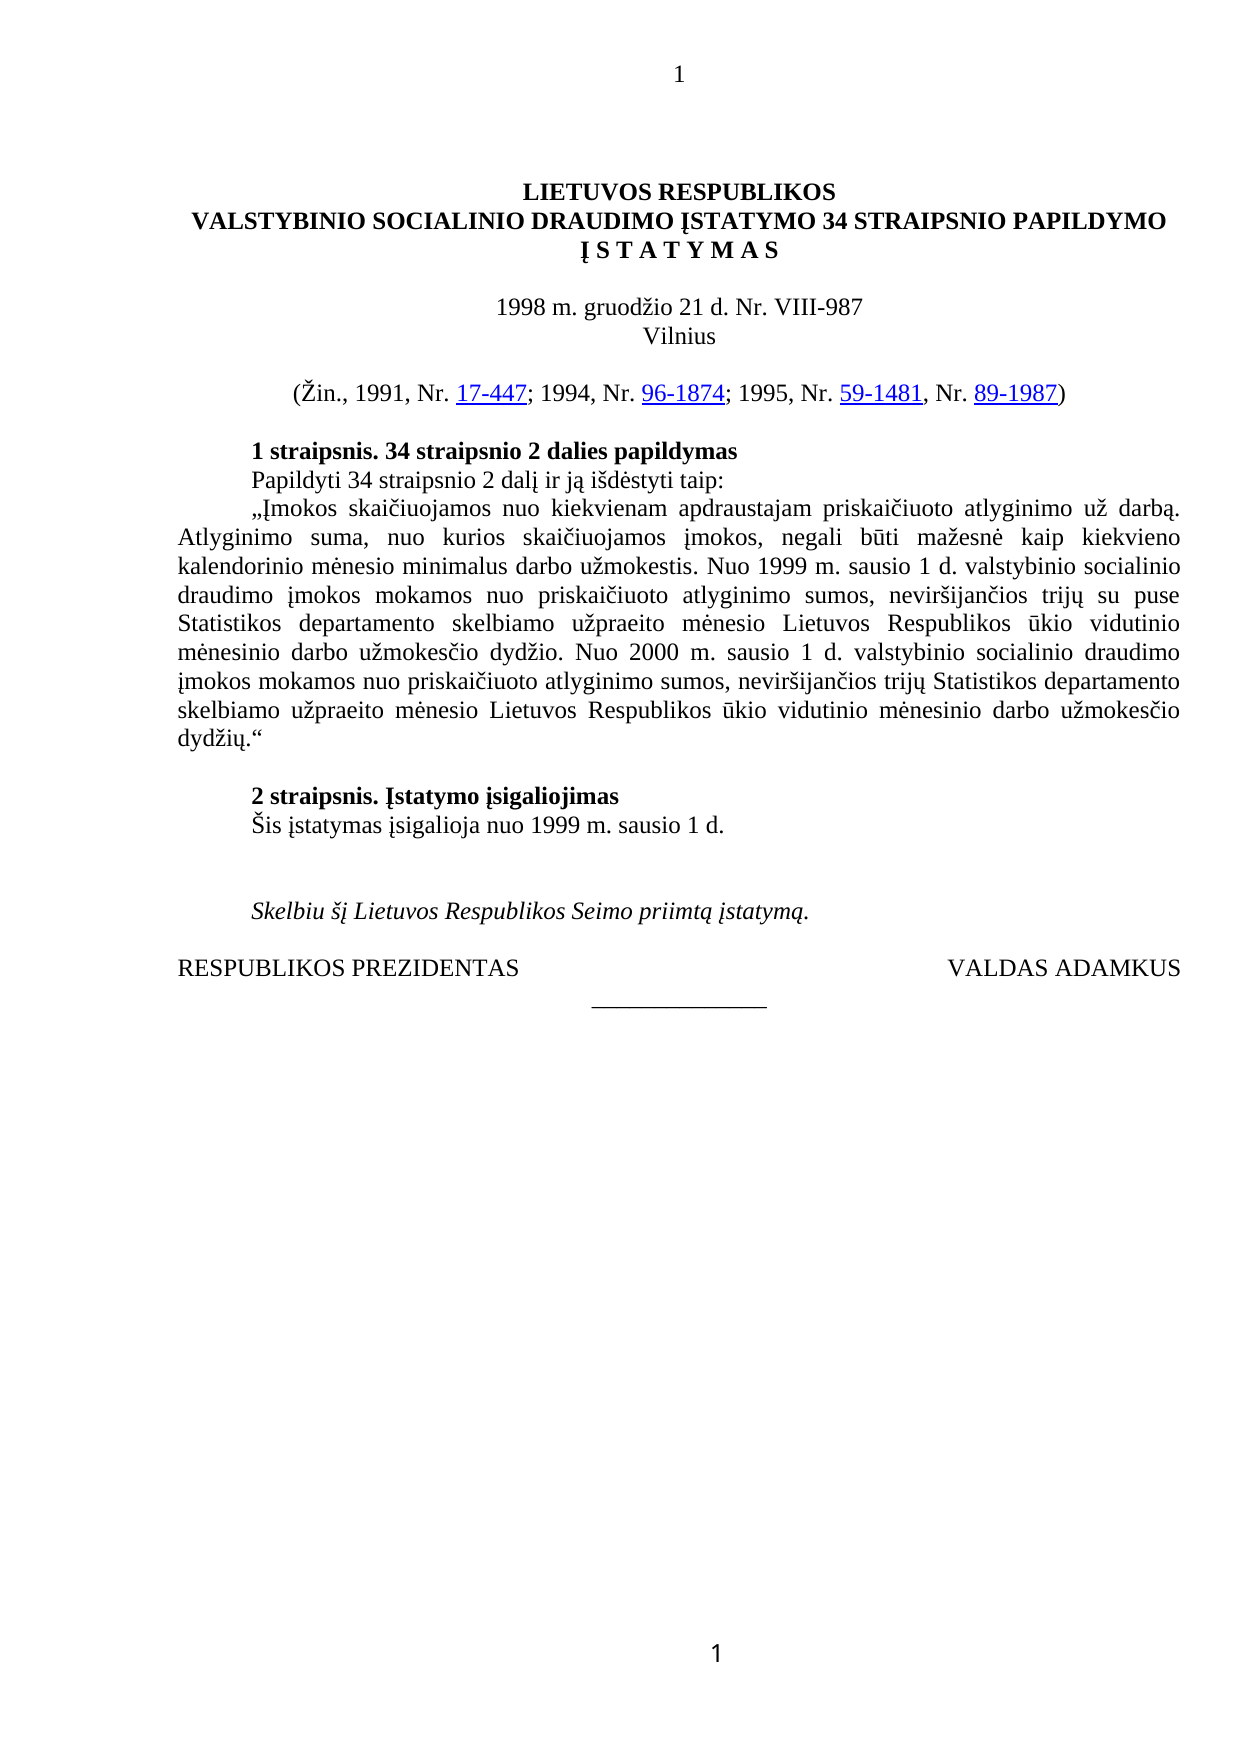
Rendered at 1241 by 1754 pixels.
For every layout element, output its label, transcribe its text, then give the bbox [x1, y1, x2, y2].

text RESPUBLIKOS PREZIDENTAS VALDAS ADAMKUS [177, 953, 1181, 982]
text 1998 m. gruodžio 21 d. Nr. VIII-987 [177, 292, 1181, 321]
text 2 straipsnis. Įstatymo įsigaliojimas [177, 781, 1181, 810]
text Skelbiu šį Lietuvos Respublikos Seimo priimtą įstatymą. [177, 896, 1181, 925]
text (Žin., 1991, Nr. 17-447; 1994, Nr. 96-1874; 1995, Nr. 59-1481, Nr. 89-1987) [177, 378, 1181, 407]
text Į S T A T Y M A S [177, 235, 1181, 263]
text „Įmokos skaičiuojamos nuo kiekvienam apdraustajam priskaičiuoto atlyginimo už darbą. Atlyginimo suma, nuo kurios skaičiuojamos įmokos, negali būti mažesnė kaip kiekvieno kalendorinio mėnesio minimalus darbo užmokestis. Nuo 1999 m. sausio 1 d. valstybinio socialinio draudimo įmokos mokamos nuo priskaičiuoto atlyginimo sumos, neviršijančios trijų su puse Statistikos departamento skelbiamo užpraeito mėnesio Lietuvos Respublikos ūkio vidutinio mėnesinio darbo užmokesčio dydžio. Nuo 2000 m. sausio 1 d. valstybinio socialinio draudimo įmokos mokamos nuo priskaičiuoto atlyginimo sumos, neviršijančios trijų Statistikos departamento skelbiamo užpraeito mėnesio Lietuvos Respublikos ūkio vidutinio mėnesinio darbo užmokesčio dydžių.“ [177, 493, 1181, 752]
text LIETUVOS RESPUBLIKOS [177, 177, 1181, 206]
text VALSTYBINIO SOCIALINIO DRAUDIMO ĮSTATYMO 34 STRAIPSNIO PAPILDYMO [177, 206, 1181, 235]
text Šis įstatymas įsigalioja nuo 1999 m. sausio 1 d. [177, 810, 1181, 838]
text 1 straipsnis. 34 straipsnio 2 dalies papildymas [177, 436, 1181, 465]
text ______________ [177, 982, 1181, 1011]
text Vilnius [177, 321, 1181, 350]
text Papildyti 34 straipsnio 2 dalį ir ją išdėstyti taip: [177, 465, 1181, 493]
